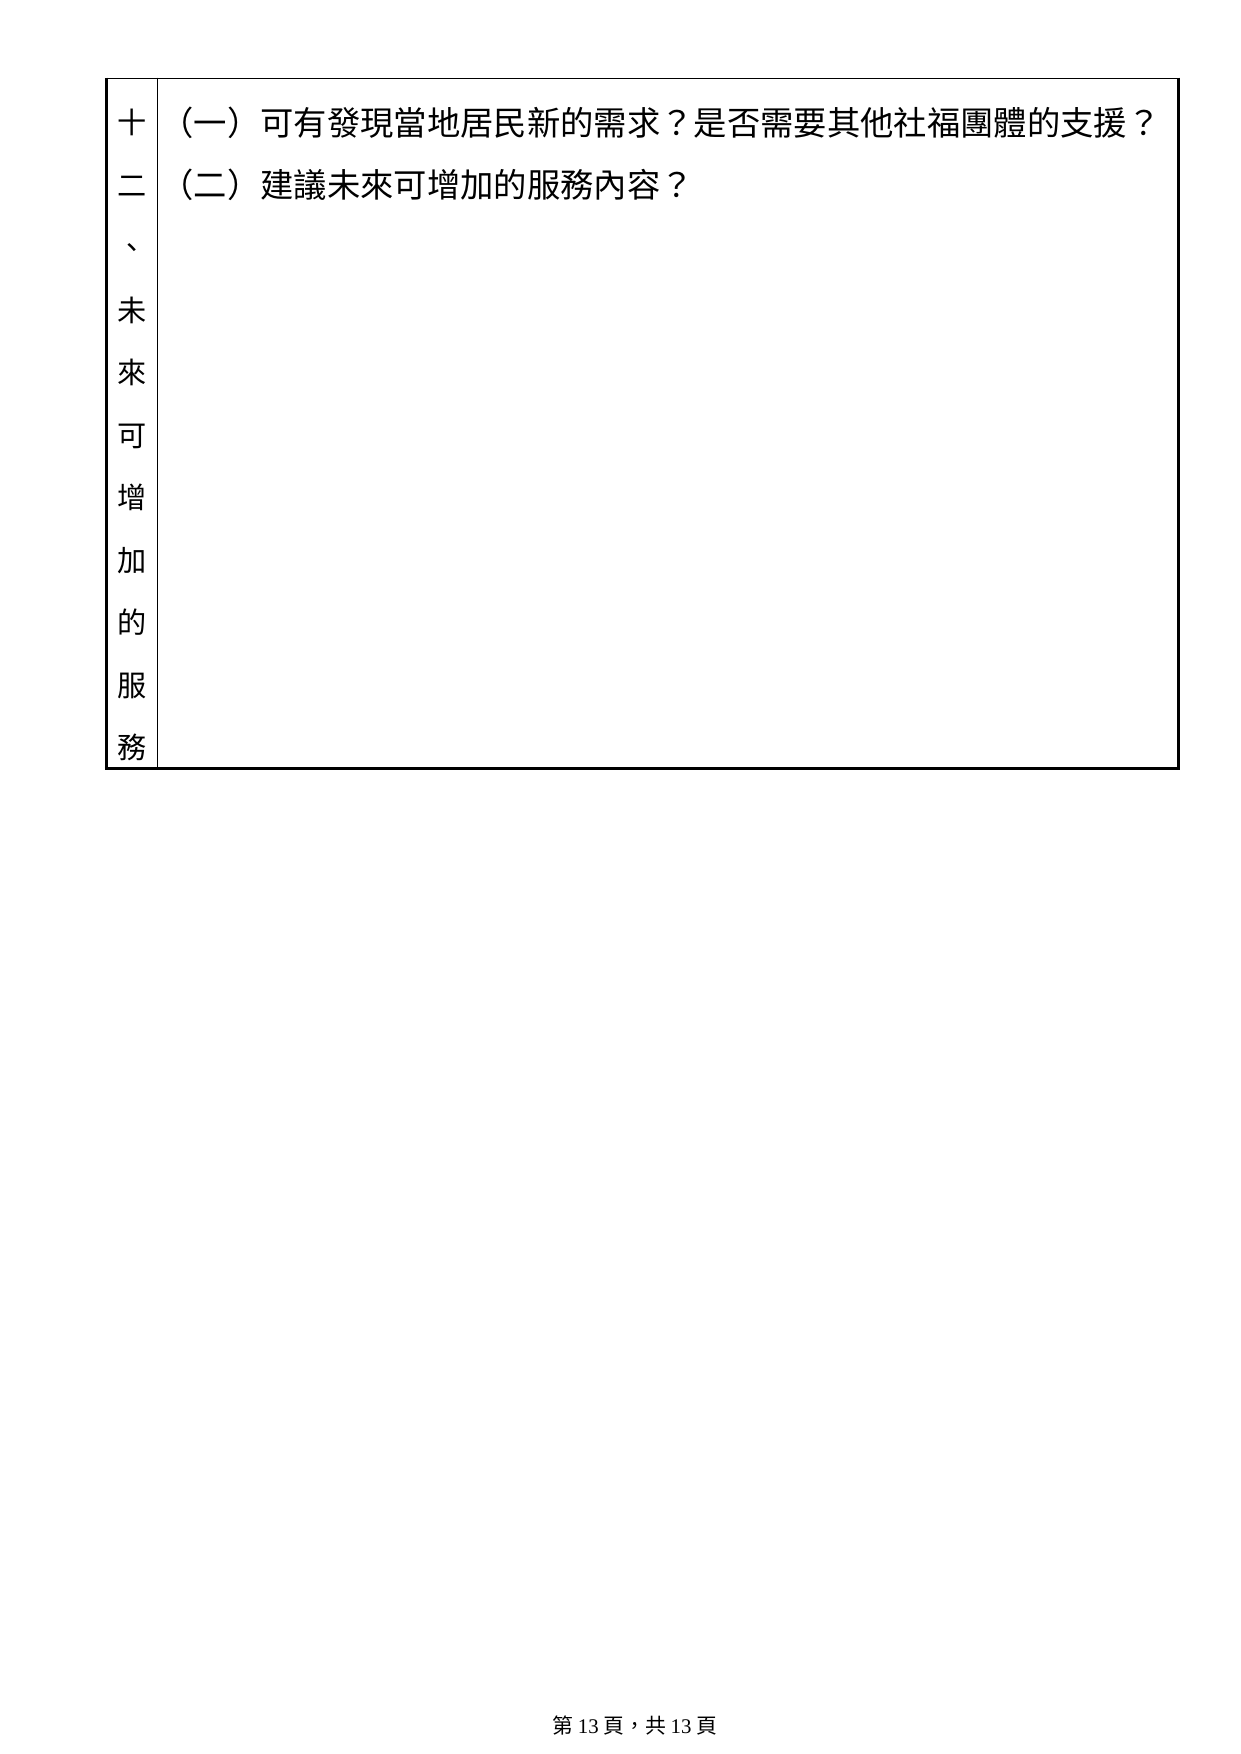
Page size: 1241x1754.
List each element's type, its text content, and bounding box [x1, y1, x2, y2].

table_cell （一）可有發現當地居民新的需求？是否需要其他社福團體的支援？ （二）建議未來可增加的服務內容？ [158, 79, 1177, 767]
table_cell 十二 、 未來可增加的服務 [108, 79, 157, 767]
